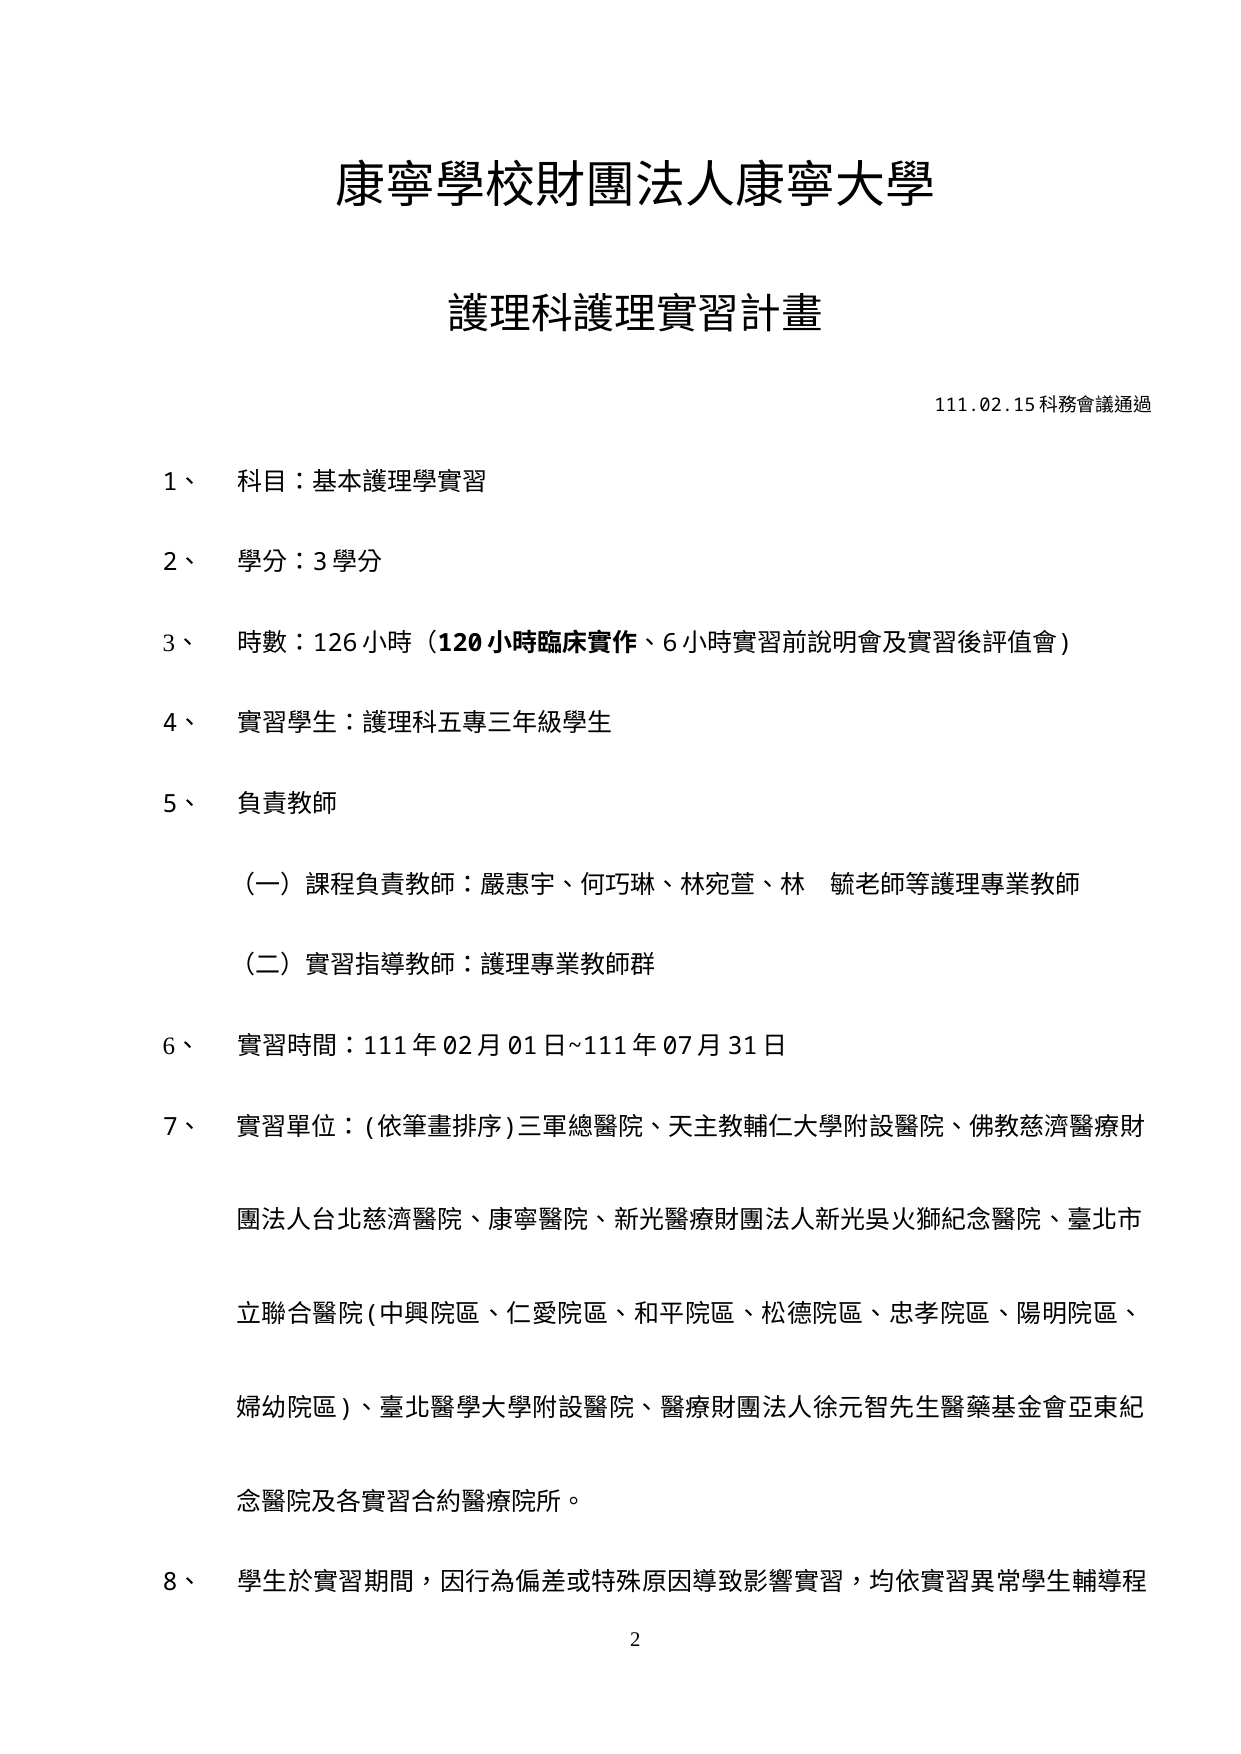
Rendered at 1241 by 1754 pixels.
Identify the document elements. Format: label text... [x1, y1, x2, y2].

text （二）實習指導教師：護理專業教師群 [230, 921, 1152, 984]
text 111.02.15科務會議通過 [118, 361, 1152, 424]
text （一）課程負責教師：嚴惠宇、何巧琳、林宛萱、林 毓老師等護理專業教師 [230, 841, 1152, 903]
list 科目：基本護理學實習 [162, 437, 1152, 500]
list 負責教師 [162, 760, 1152, 822]
text 護理科護理實習計畫 [118, 269, 1152, 331]
list 實習單位：(依筆畫排序)三軍總醫院、天主教輔仁大學附設醫院、佛教慈濟醫療財團法人台北慈濟醫院、康寧醫院、新光醫療財團法人新光吳火獅紀念醫院、臺北市立聯合醫院(中興院區、仁愛院區、和平院區、松德院區、忠孝院區、陽明院區、婦幼院區)、臺北醫學大學附設醫院、醫療財團法人徐元智先生醫藥基金會亞東紀念醫院及各實習合約醫療院所。 [163, 1082, 1146, 1520]
text 康寧學校財團法人康寧大學 [118, 108, 1152, 233]
list 學生於實習期間，因行為偏差或特殊原因導致影響實習，均依實習異常學生輔導程 [162, 1538, 1152, 1601]
list 實習學生：護理科五專三年級學生 [162, 679, 1152, 742]
list 學分：3學分 [162, 518, 1152, 581]
list 時數：126小時（120小時臨床實作、6小時實習前說明會及實習後評值會) [162, 599, 1152, 661]
list 實習時間：111年02月01日~111年07月31日 [162, 1002, 1152, 1064]
